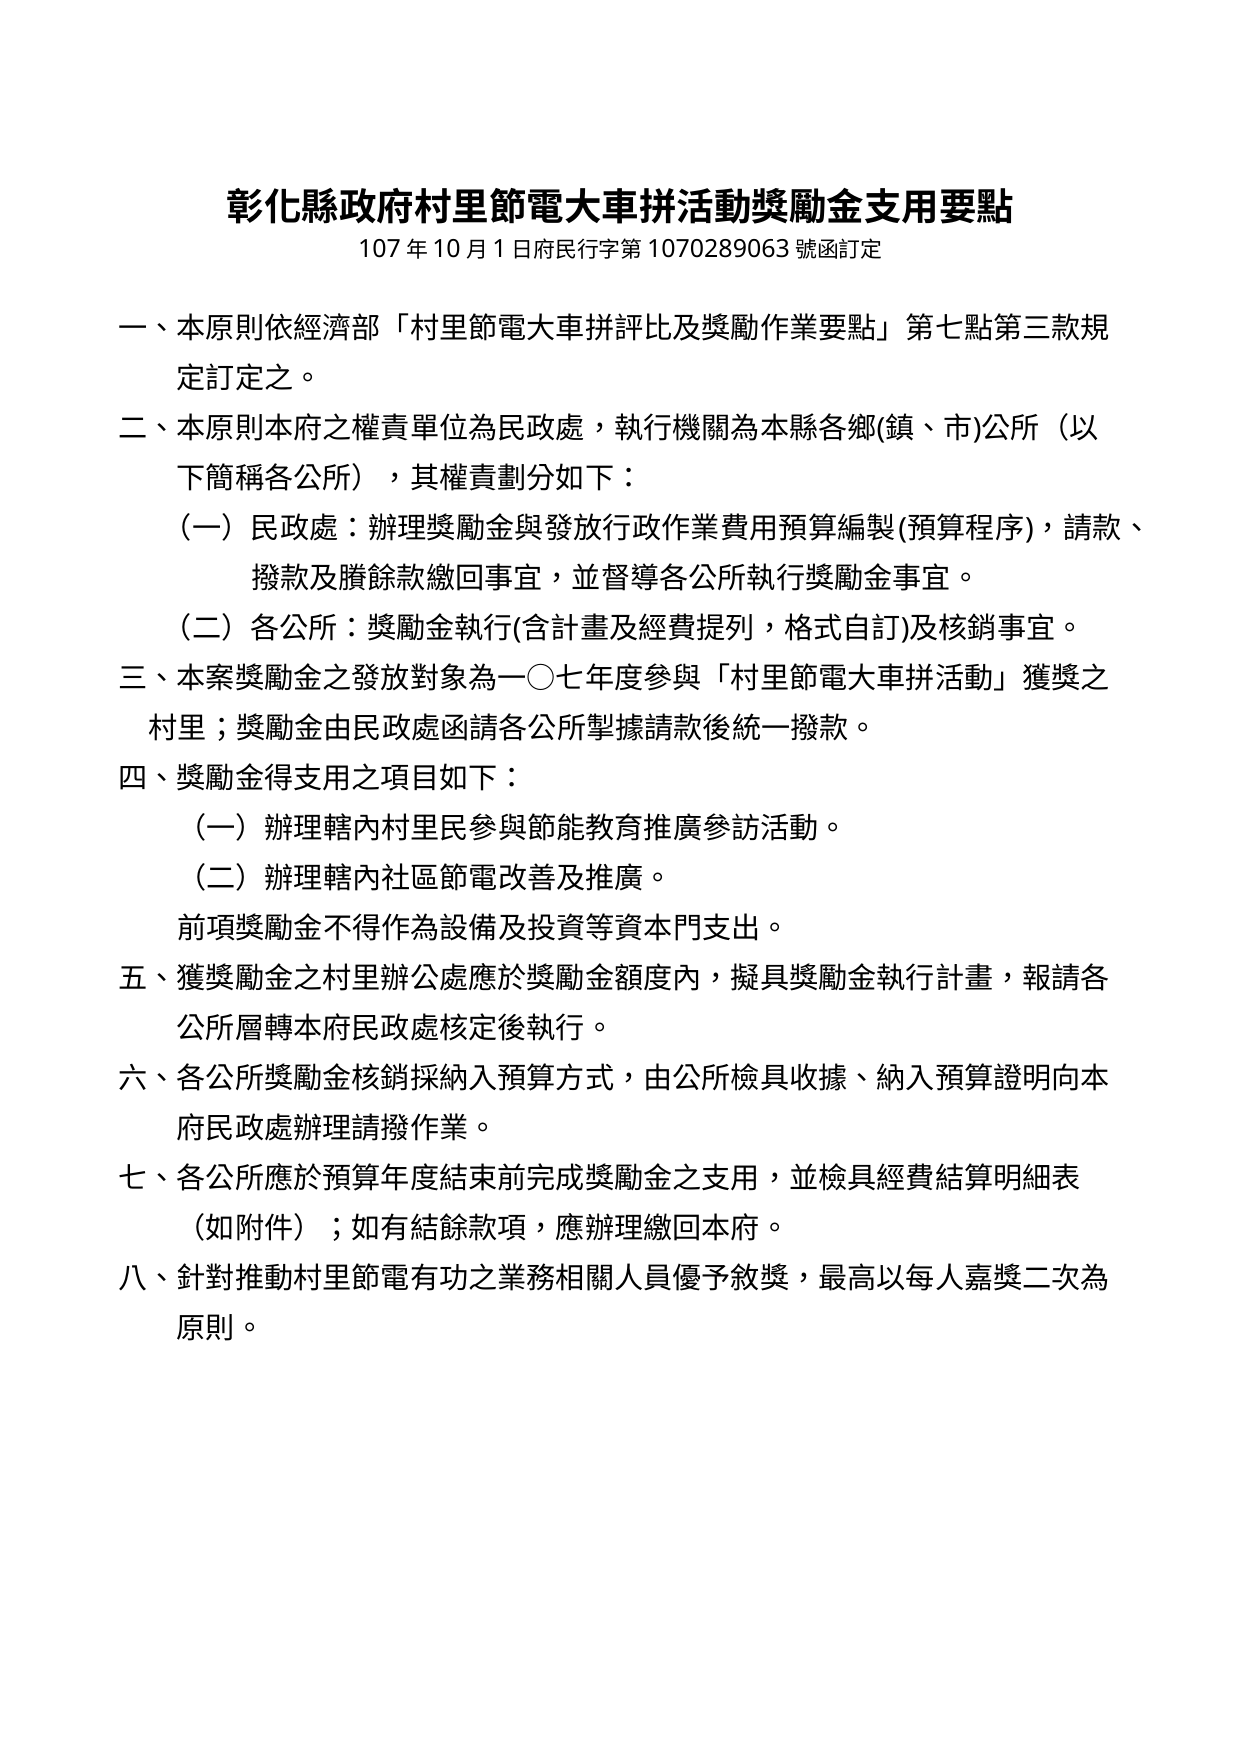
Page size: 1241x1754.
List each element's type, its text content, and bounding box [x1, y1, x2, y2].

text 六、各公所獎勵金核銷採納入預算方式，由公所檢具收據、納入預算證明向本府民政處辦理請撥作業。 [118, 1049, 1122, 1149]
text 三、本案獎勵金之發放對象為一○七年度參與「村里節電大車拼活動」獲獎之 [118, 649, 1122, 699]
text （二）辦理轄內社區節電改善及推廣。 [176, 849, 1122, 899]
text 七、各公所應於預算年度結束前完成獎勵金之支用，並檢具經費結算明細表（如附件）；如有結餘款項，應辦理繳回本府。 [118, 1149, 1122, 1249]
text 107年10月1日府民行字第1070289063號函訂定 [118, 231, 1122, 265]
text 一、本原則依經濟部「村里節電大車拼評比及獎勵作業要點」第七點第三款規定訂定之。 [118, 299, 1122, 399]
text 四、獎勵金得支用之項目如下： [118, 749, 1122, 799]
text 村里；獎勵金由民政處函請各公所掣據請款後統一撥款。 [118, 699, 1122, 749]
text 前項獎勵金不得作為設備及投資等資本門支出。 [176, 899, 1122, 949]
text （二）各公所：獎勵金執行(含計畫及經費提列，格式自訂)及核銷事宜。 [163, 599, 1122, 649]
text 八、針對推動村里節電有功之業務相關人員優予敘獎，最高以每人嘉獎二次為原則。 [118, 1249, 1122, 1349]
text （一）民政處：辦理獎勵金與發放行政作業費用預算編製(預算程序)，請款、撥款及賸餘款繳回事宜，並督導各公所執行獎勵金事宜。 [162, 499, 1122, 599]
text 五、獲獎勵金之村里辦公處應於獎勵金額度內，擬具獎勵金執行計畫，報請各公所層轉本府民政處核定後執行。 [118, 949, 1122, 1049]
text （一）辦理轄內村里民參與節能教育推廣參訪活動。 [176, 799, 1122, 849]
text 彰化縣政府村里節電大車拼活動獎勵金支用要點 [118, 176, 1122, 231]
text 二、本原則本府之權責單位為民政處，執行機關為本縣各鄉(鎮、市)公所（以下簡稱各公所），其權責劃分如下： [118, 399, 1122, 499]
